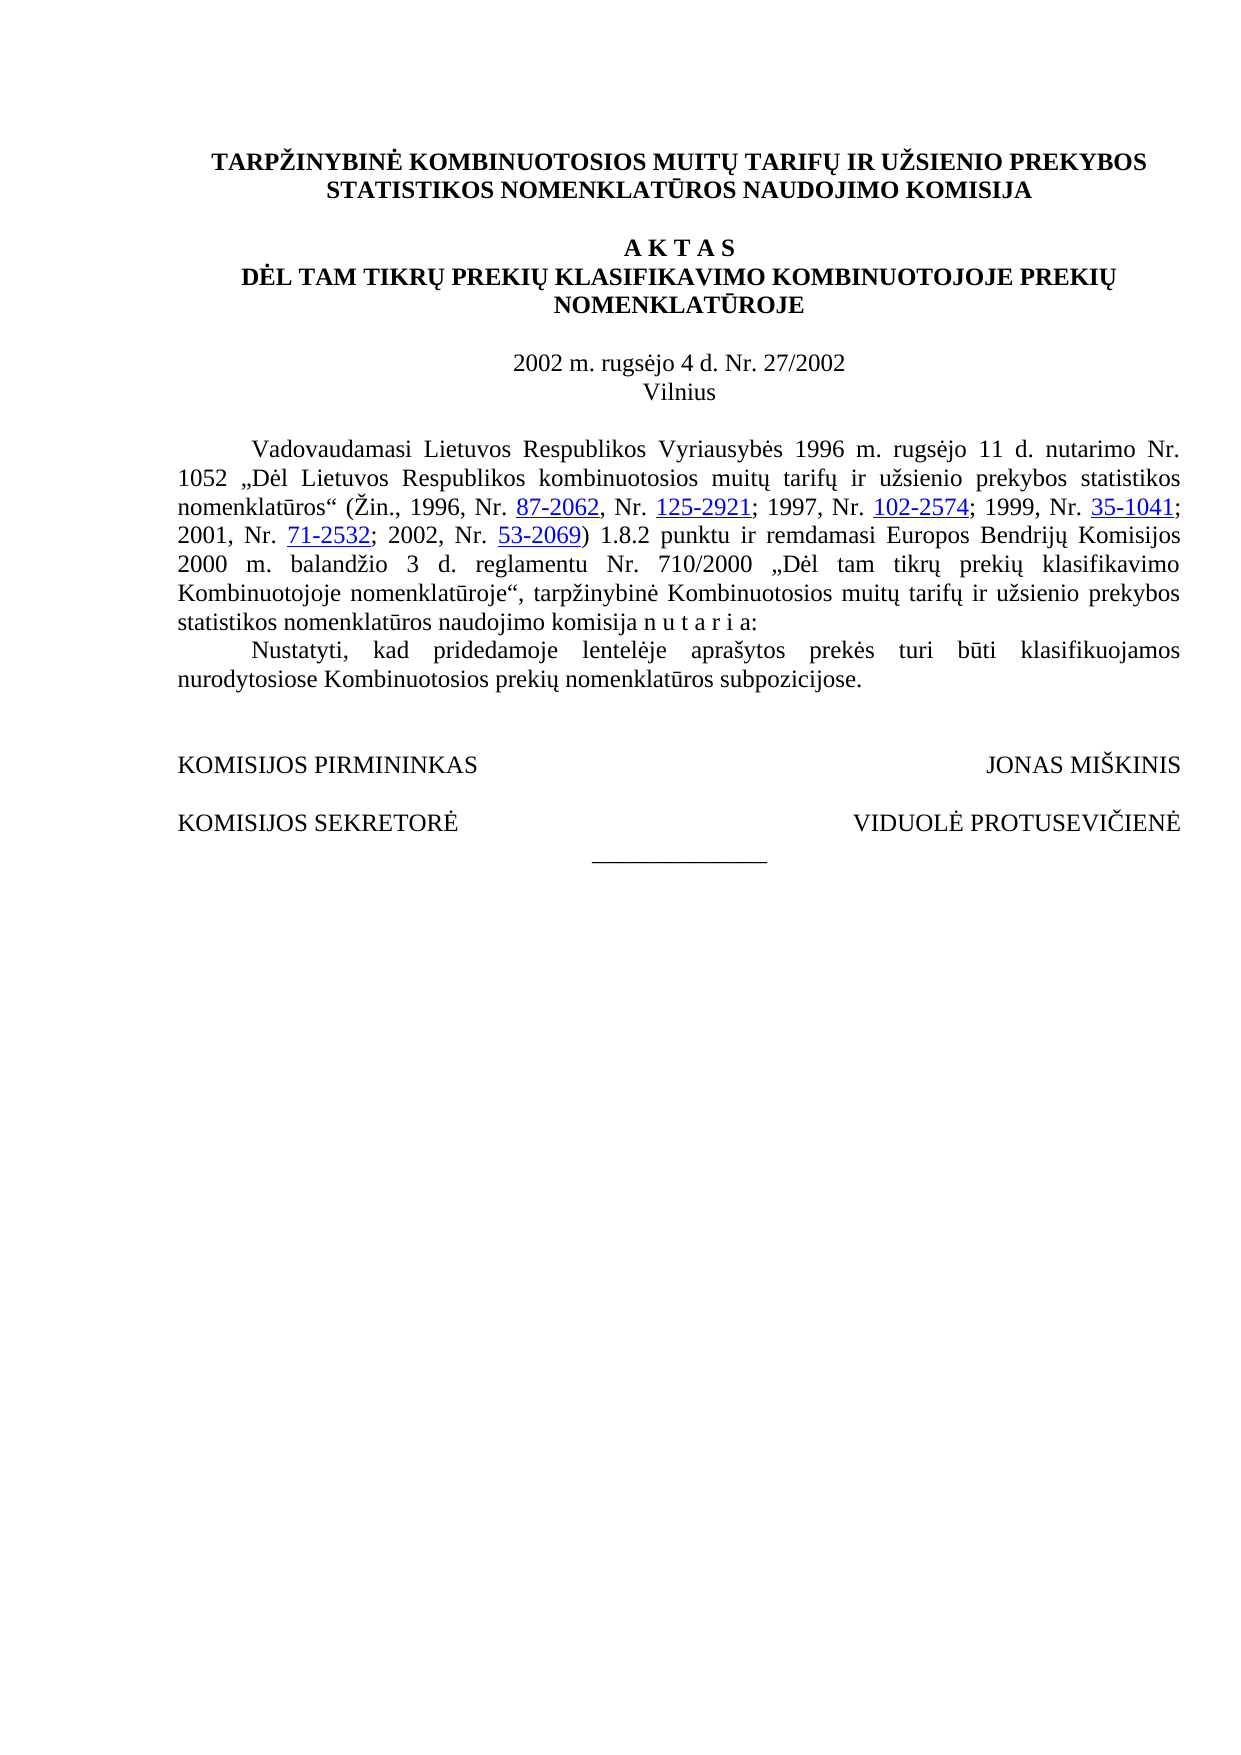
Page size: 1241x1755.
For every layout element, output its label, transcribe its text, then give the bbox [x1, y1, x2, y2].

text DĖL TAM TIKRŲ PREKIŲ KLASIFIKAVIMO KOMBINUOTOJOJE PREKIŲ NOMENKLATŪROJE [177, 262, 1181, 319]
text KOMISIJOS SEKRETORĖ VIDUOLĖ PROTUSEVIČIENĖ [177, 808, 1181, 837]
text ______________ [177, 837, 1181, 866]
text Vadovaudamasi Lietuvos Respublikos Vyriausybės 1996 m. rugsėjo 11 d. nutarimo Nr. 1052 „Dėl Lietuvos Respublikos kombinuotosios muitų tarifų ir užsienio prekybos statistikos nomenklatūros“ (Žin., 1996, Nr. 87-2062, Nr. 125-2921; 1997, Nr. 102-2574; 1999, Nr. 35-1041; 2001, Nr. 71-2532; 2002, Nr. 53-2069) 1.8.2 punktu ir remdamasi Europos Bendrijų Komisijos 2000 m. balandžio 3 d. reglamentu Nr. 710/2000 „Dėl tam tikrų prekių klasifikavimo Kombinuotojoje nomenklatūroje“, tarpžinybinė Kombinuotosios muitų tarifų ir užsienio prekybos statistikos nomenklatūros naudojimo komisija nutaria: [177, 434, 1181, 636]
text KOMISIJOS PIRMININKAS JONAS MIŠKINIS [177, 751, 1181, 779]
text Nustatyti, kad pridedamoje lentelėje aprašytos prekės turi būti klasifikuojamos nurodytosiose Kombinuotosios prekių nomenklatūros subpozicijose. [177, 636, 1181, 693]
text Vilnius [177, 377, 1181, 406]
text 2002 m. rugsėjo 4 d. Nr. 27/2002 [177, 348, 1181, 377]
text TARPŽINYBINĖ KOMBINUOTOSIOS MUITŲ TARIFŲ IR UŽSIENIO PREKYBOS STATISTIKOS NOMENKLATŪROS NAUDOJIMO KOMISIJA [177, 147, 1181, 204]
text A K T A S [177, 233, 1181, 262]
